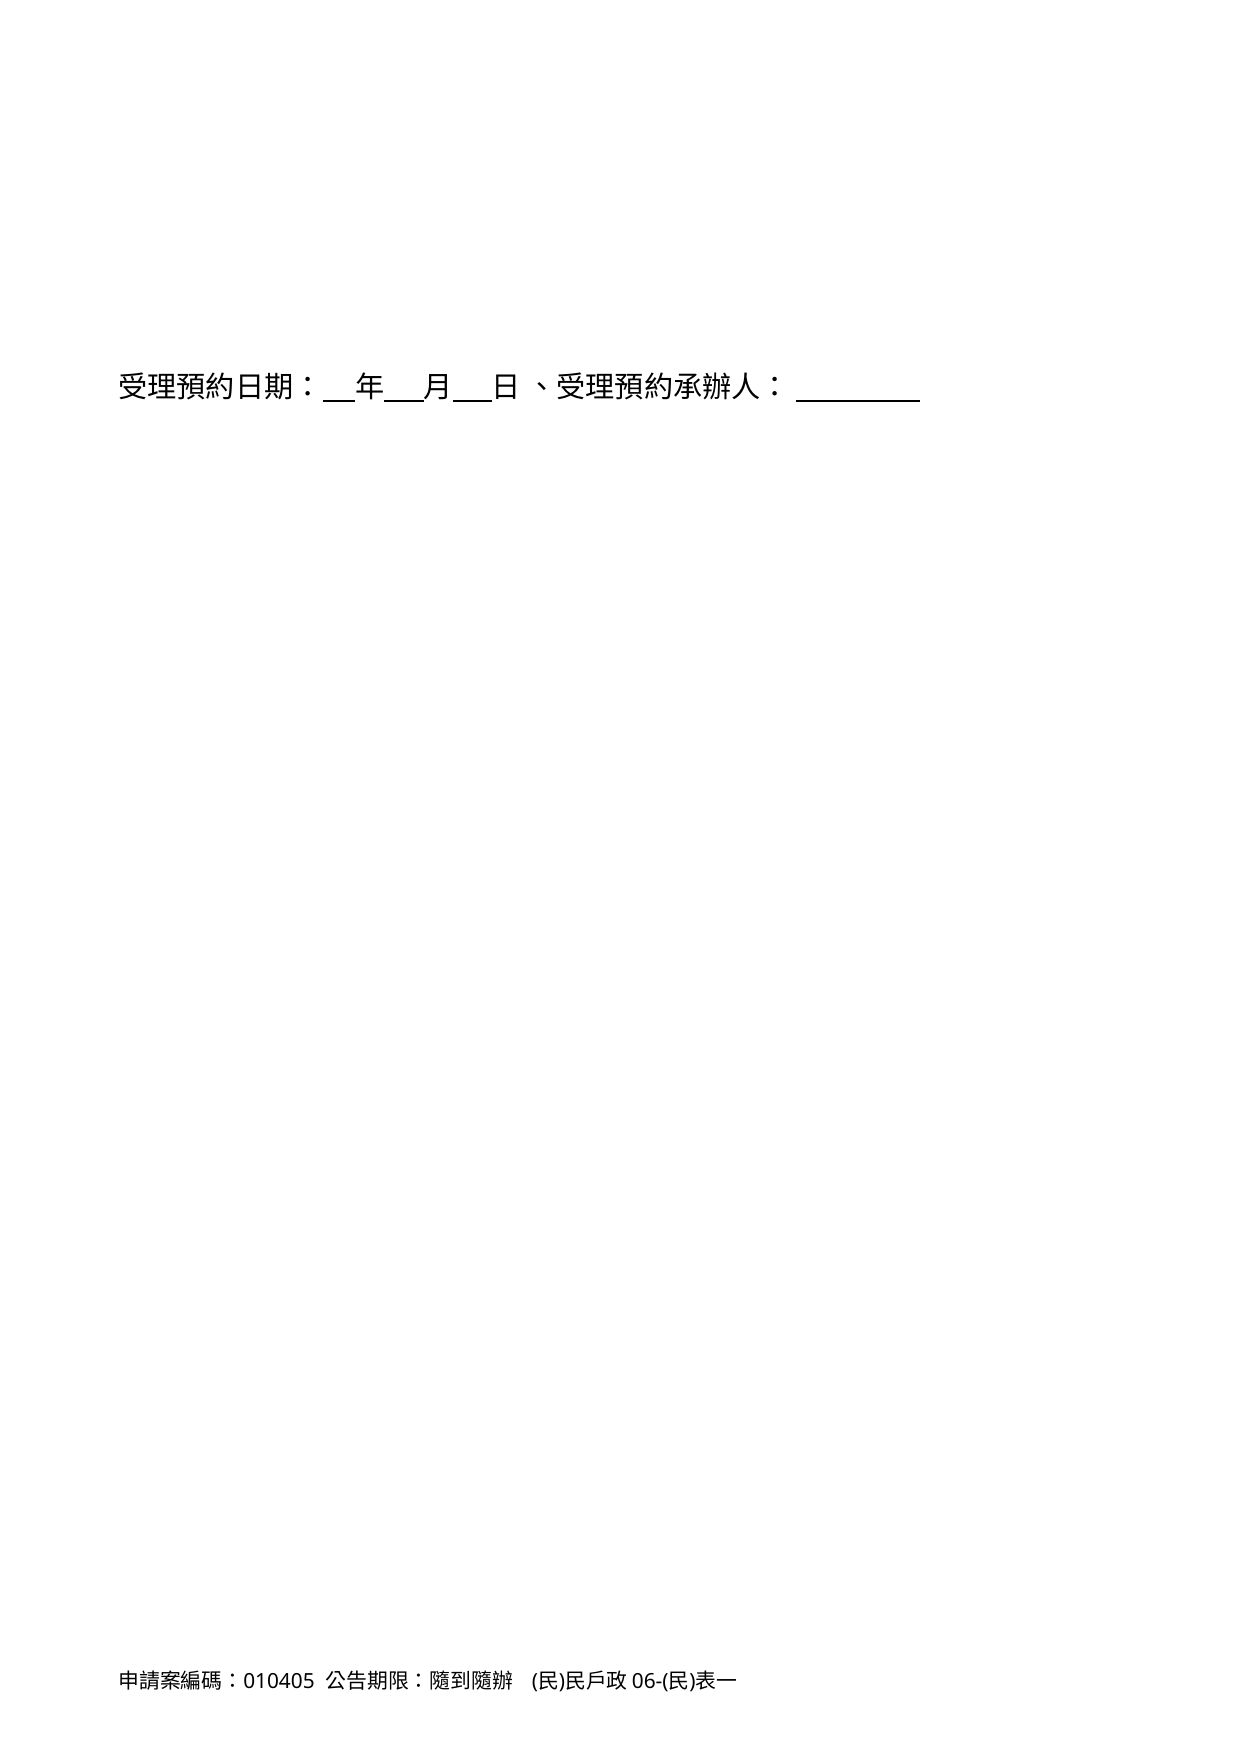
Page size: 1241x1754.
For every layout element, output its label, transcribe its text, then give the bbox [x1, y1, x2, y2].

text 受理預約日期： 年 月 日 、受理預約承辦人： [118, 348, 1122, 423]
